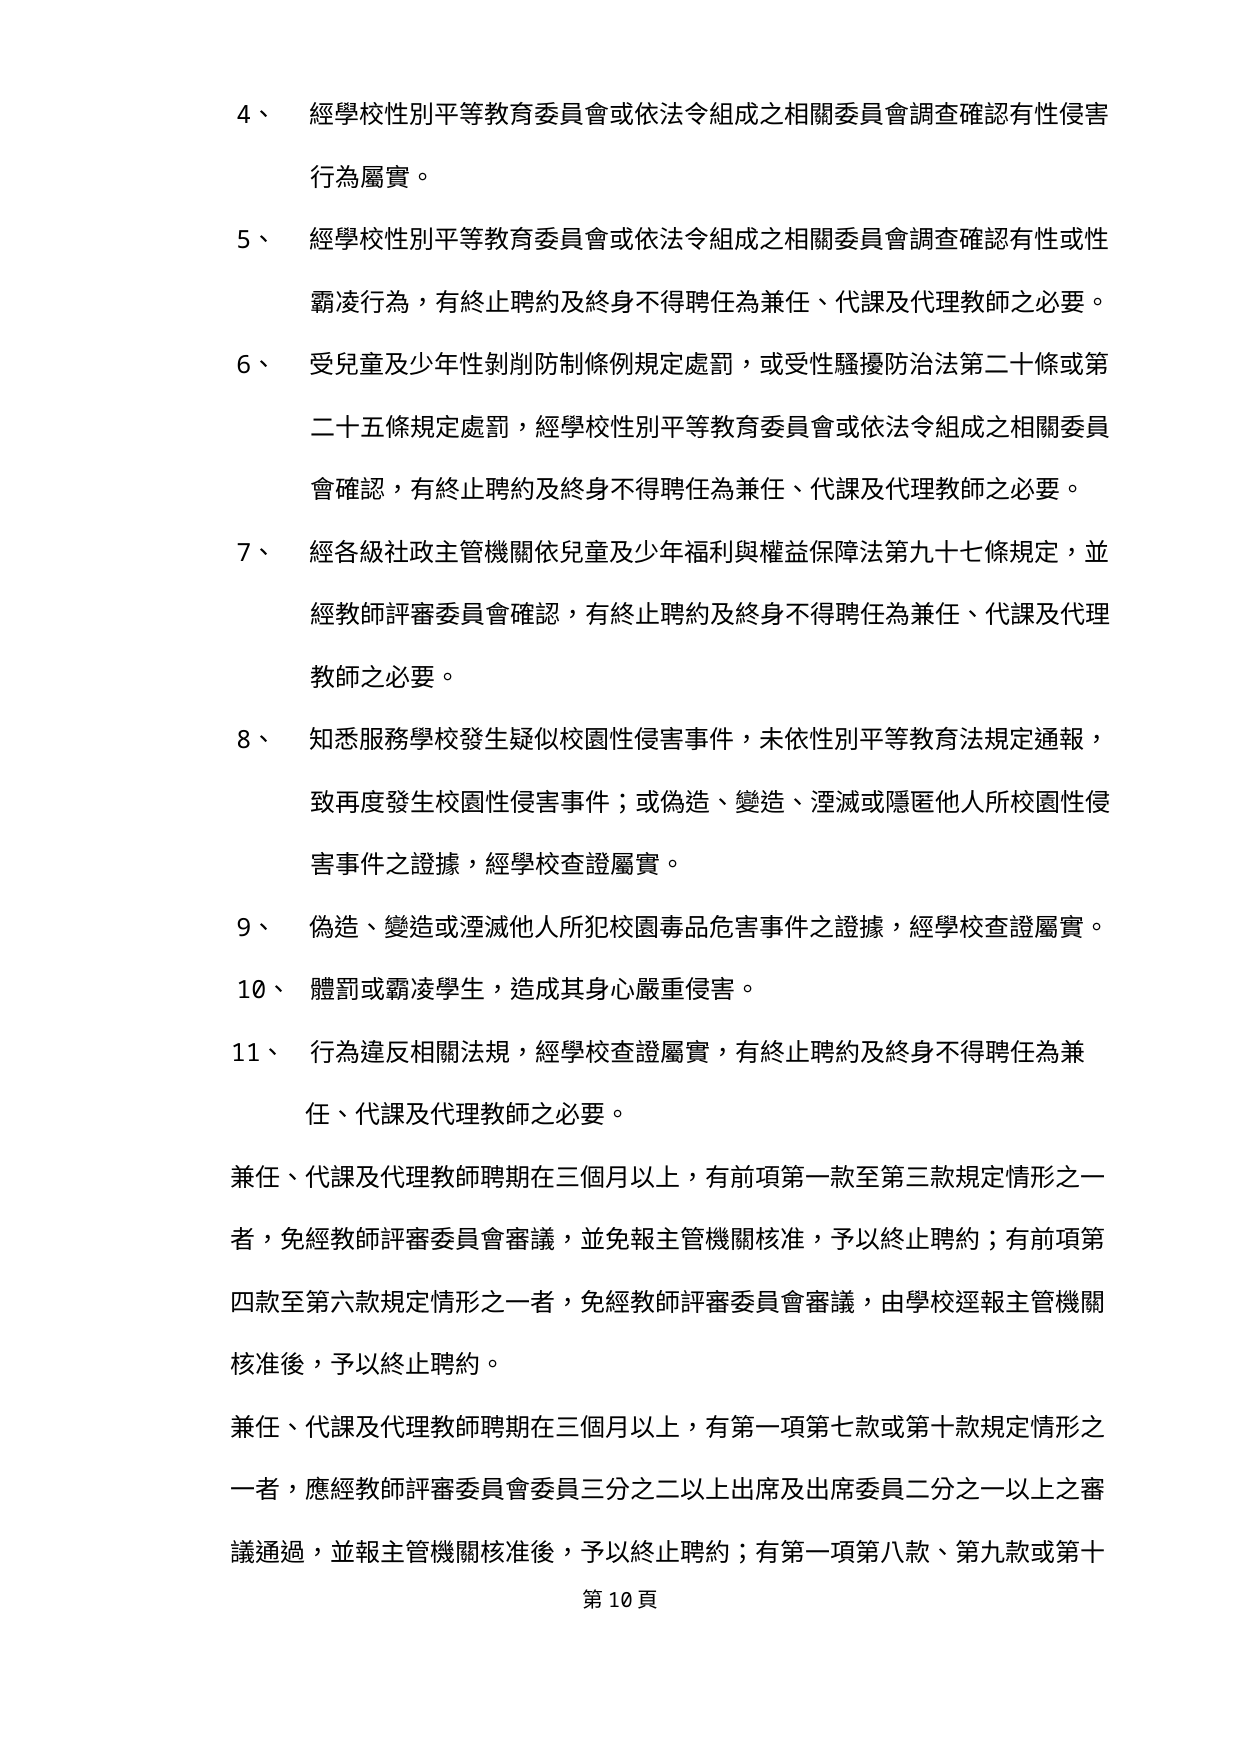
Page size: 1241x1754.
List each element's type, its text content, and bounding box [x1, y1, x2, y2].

text 兼任、代課及代理教師聘期在三個月以上，有前項第一款至第三款規定情形之一者，免經教師評審委員會審議，並免報主管機關核准，予以終止聘約；有前項第四款至第六款規定情形之一者，免經教師評審委員會審議，由學校逕報主管機關核准後，予以終止聘約。 [231, 1133, 1122, 1383]
list 經學校性別平等教育委員會或依法令組成之相關委員會調查確認有性或性霸凌行為，有終止聘約及終身不得聘任為兼任、代課及代理教師之必要。 [236, 196, 1122, 321]
list 偽造、變造或湮滅他人所犯校園毒品危害事件之證據，經學校查證屬實。 [236, 883, 1122, 946]
list 行為違反相關法規，經學校查證屬實，有終止聘約及終身不得聘任為兼 [181, 1008, 1122, 1071]
list 經各級社政主管機關依兒童及少年福利與權益保障法第九十七條規定，並經教師評審委員會確認，有終止聘約及終身不得聘任為兼任、代課及代理教師之必要。 [236, 508, 1122, 696]
list 知悉服務學校發生疑似校園性侵害事件，未依性別平等教育法規定通報，致再度發生校園性侵害事件；或偽造、變造、湮滅或隱匿他人所校園性侵害事件之證據，經學校查證屬實。 [236, 696, 1122, 883]
list 經學校性別平等教育委員會或依法令組成之相關委員會調查確認有性侵害行為屬實。 [236, 71, 1122, 196]
text 任、代課及代理教師之必要。 [231, 1071, 1122, 1133]
text 兼任、代課及代理教師聘期在三個月以上，有第一項第七款或第十款規定情形之一者，應經教師評審委員會委員三分之二以上出席及出席委員二分之一以上之審議通過，並報主管機關核准後，予以終止聘約；有第一項第八款、第九款或第十 [230, 1383, 1122, 1571]
list 受兒童及少年性剝削防制條例規定處罰，或受性騷擾防治法第二十條或第二十五條規定處罰，經學校性別平等教育委員會或依法令組成之相關委員會確認，有終止聘約及終身不得聘任為兼任、代課及代理教師之必要。 [236, 321, 1122, 508]
list 體罰或霸凌學生，造成其身心嚴重侵害。 [236, 946, 1122, 1008]
